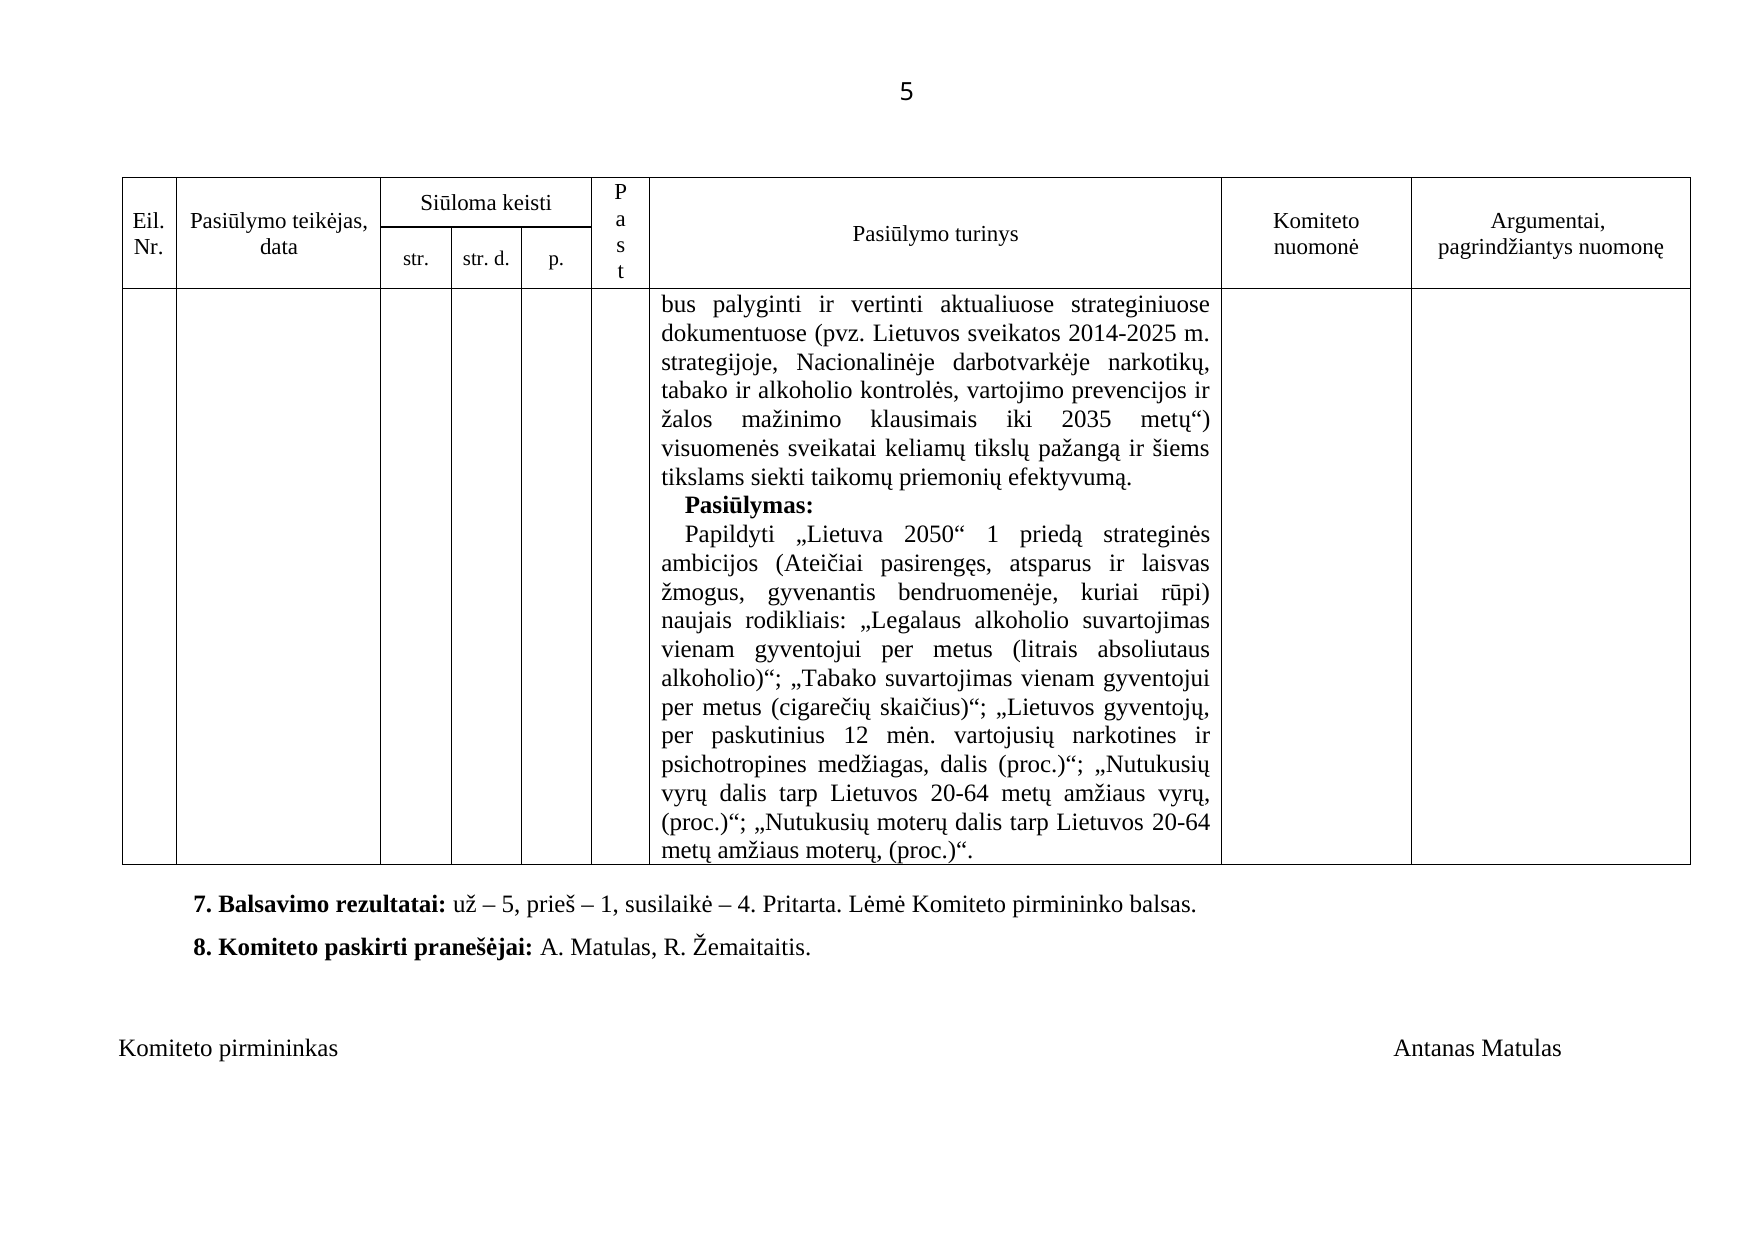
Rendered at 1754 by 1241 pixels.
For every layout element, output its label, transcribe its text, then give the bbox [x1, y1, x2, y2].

table_cell str. [381, 228, 451, 288]
table_header Pasiūlymo turinys [650, 178, 1221, 288]
table_cell [1222, 289, 1411, 864]
table_header Pastabos [592, 178, 649, 288]
table_cell p. [522, 228, 591, 288]
table_cell str. d. [452, 228, 521, 288]
table_header Pasiūlymo teikėjas, data [177, 178, 380, 288]
text 8. Komiteto paskirti pranešėjai: A. Matulas, R. Žemaitaitis. [118, 932, 1695, 961]
text Komiteto pirmininkas Antanas Matulas [118, 1033, 1695, 1062]
table_cell [1412, 289, 1690, 864]
table_cell [522, 289, 591, 864]
table_header Eil. Nr. [123, 178, 176, 288]
table_cell [452, 289, 521, 864]
table_header Komiteto nuomonė [1222, 178, 1411, 288]
table_header Siūloma keisti [381, 178, 591, 226]
table_cell [592, 289, 649, 864]
table_cell bus palyginti ir vertinti aktualiuose strateginiuose dokumentuose (pvz. Lietuvos sveikatos 2014-2025 m. strategijoje, Nacionalinėje darbotvarkėje narkotikų, tabako ir alkoholio kontrolės, vartojimo prevencijos ir žalos mažinimo klausimais iki 2035 metų“) visuomenės sveikatai keliamų tikslų pažangą ir šiems tikslams siekti taikomų priemonių efektyvumą. Pasiūlymas: Papildyti „Lietuva 2050“ 1 priedą strateginės ambicijos (Ateičiai pasirengęs, atsparus ir laisvas žmogus, gyvenantis bendruomenėje, kuriai rūpi) naujais rodikliais: „Legalaus alkoholio suvartojimas vienam gyventojui per metus (litrais absoliutaus alkoholio)“; „Tabako suvartojimas vienam gyventojui per metus (cigarečių skaičius)“; „Lietuvos gyventojų, per paskutinius 12 mėn. vartojusių narkotines ir psichotropines medžiagas, dalis (proc.)“; „Nutukusių vyrų dalis tarp Lietuvos 20-64 metų amžiaus vyrų, (proc.)“; „Nutukusių moterų dalis tarp Lietuvos 20-64 metų amžiaus moterų, (proc.)“. [650, 289, 1221, 864]
table_cell [177, 289, 380, 864]
table_cell [123, 289, 176, 864]
table_header Argumentai, pagrindžiantys nuomonę [1412, 178, 1690, 288]
text 7. Balsavimo rezultatai: už – 5, prieš – 1, susilaikė – 4. Pritarta. Lėmė Komiteto pirmininko balsas. [118, 889, 1695, 918]
table_cell [381, 289, 451, 864]
